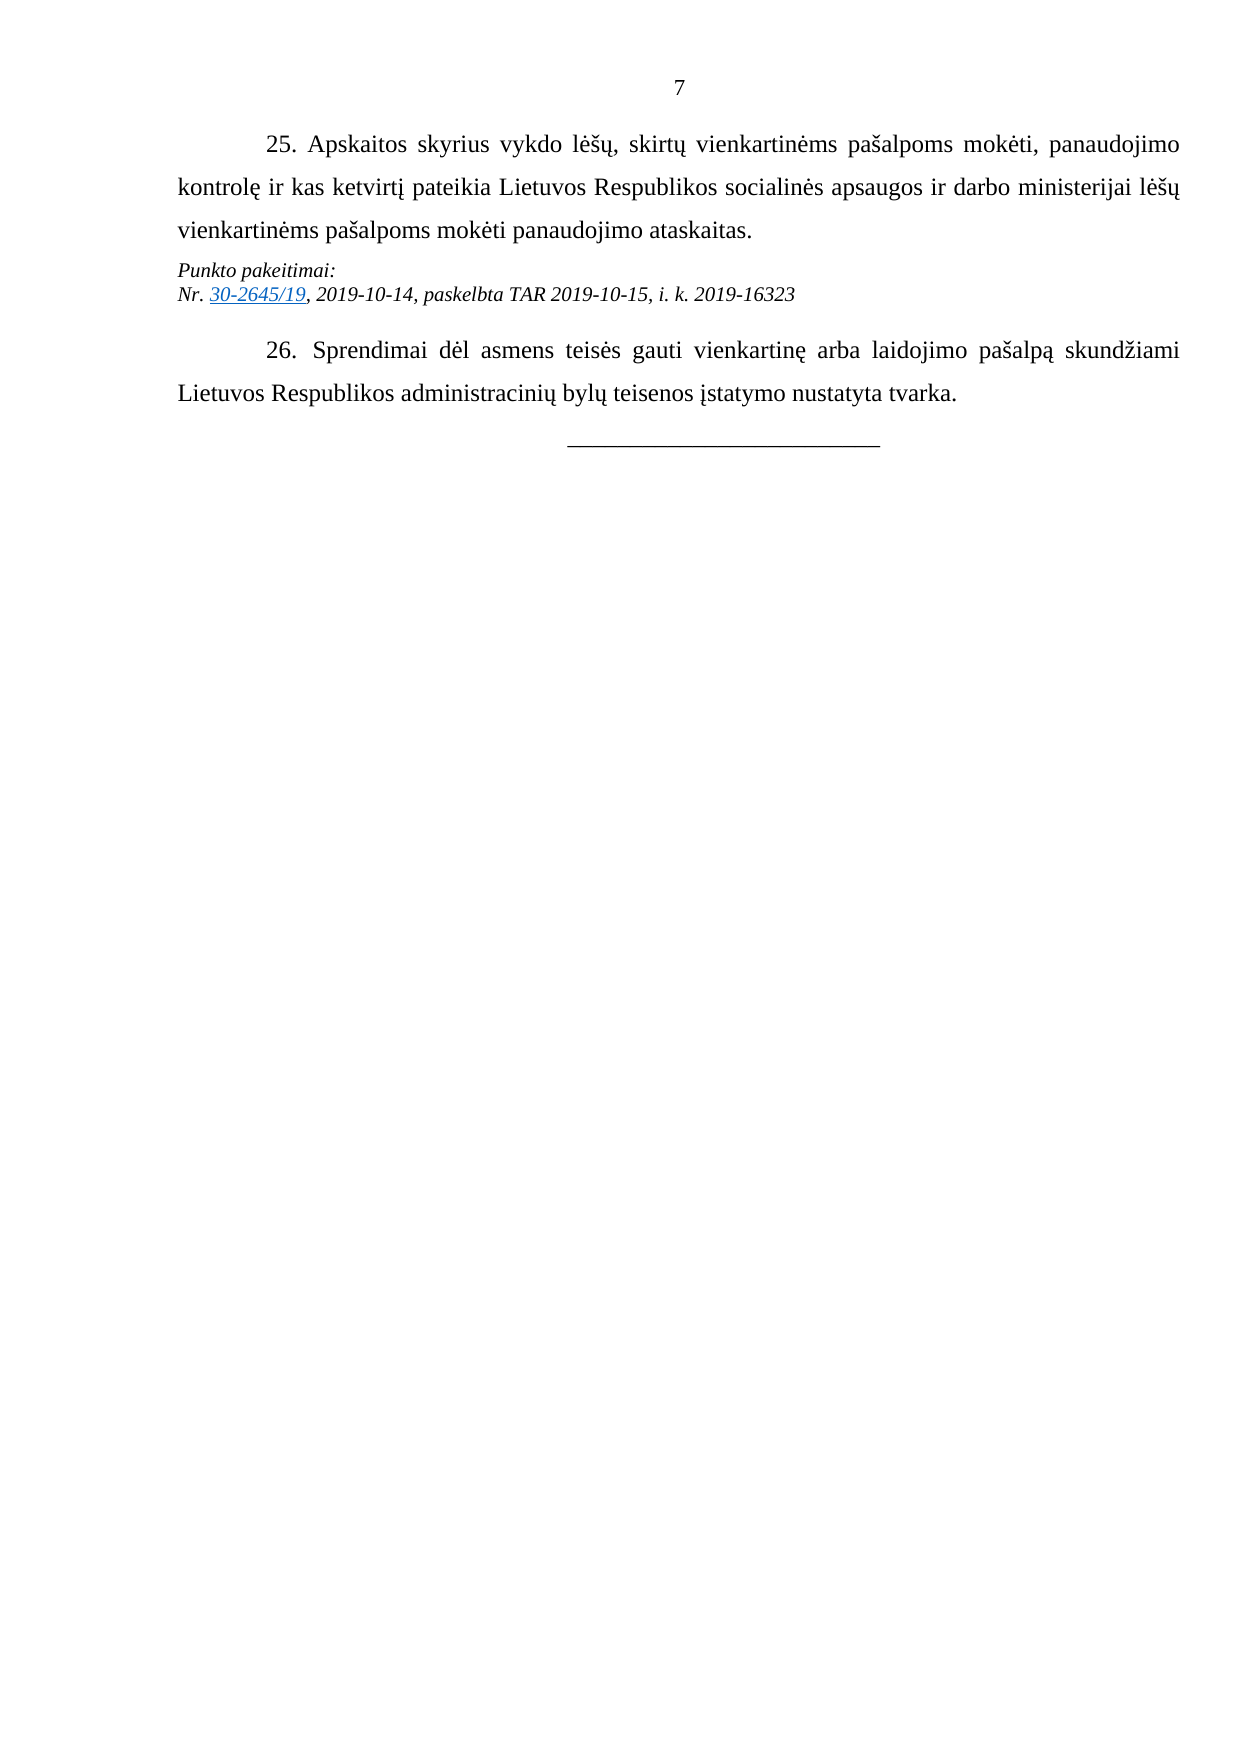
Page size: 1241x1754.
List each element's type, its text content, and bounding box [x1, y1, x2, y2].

text 26. Sprendimai dėl asmens teisės gauti vienkartinę arba laidojimo pašalpą skundžiami Lietuvos Respublikos administracinių bylų teisenos įstatymo nustatyta tvarka. [177, 335, 1181, 407]
text _________________________ [177, 421, 1181, 450]
text 25. Apskaitos skyrius vykdo lėšų, skirtų vienkartinėms pašalpoms mokėti, panaudojimo kontrolę ir kas ketvirtį pateikia Lietuvos Respublikos socialinės apsaugos ir darbo ministerijai lėšų vienkartinėms pašalpoms mokėti panaudojimo ataskaitas. [177, 129, 1181, 244]
text Punkto pakeitimai: [177, 258, 1181, 282]
text Nr. 30-2645/19, 2019-10-14, paskelbta TAR 2019-10-15, i. k. 2019-16323 [177, 282, 1181, 306]
